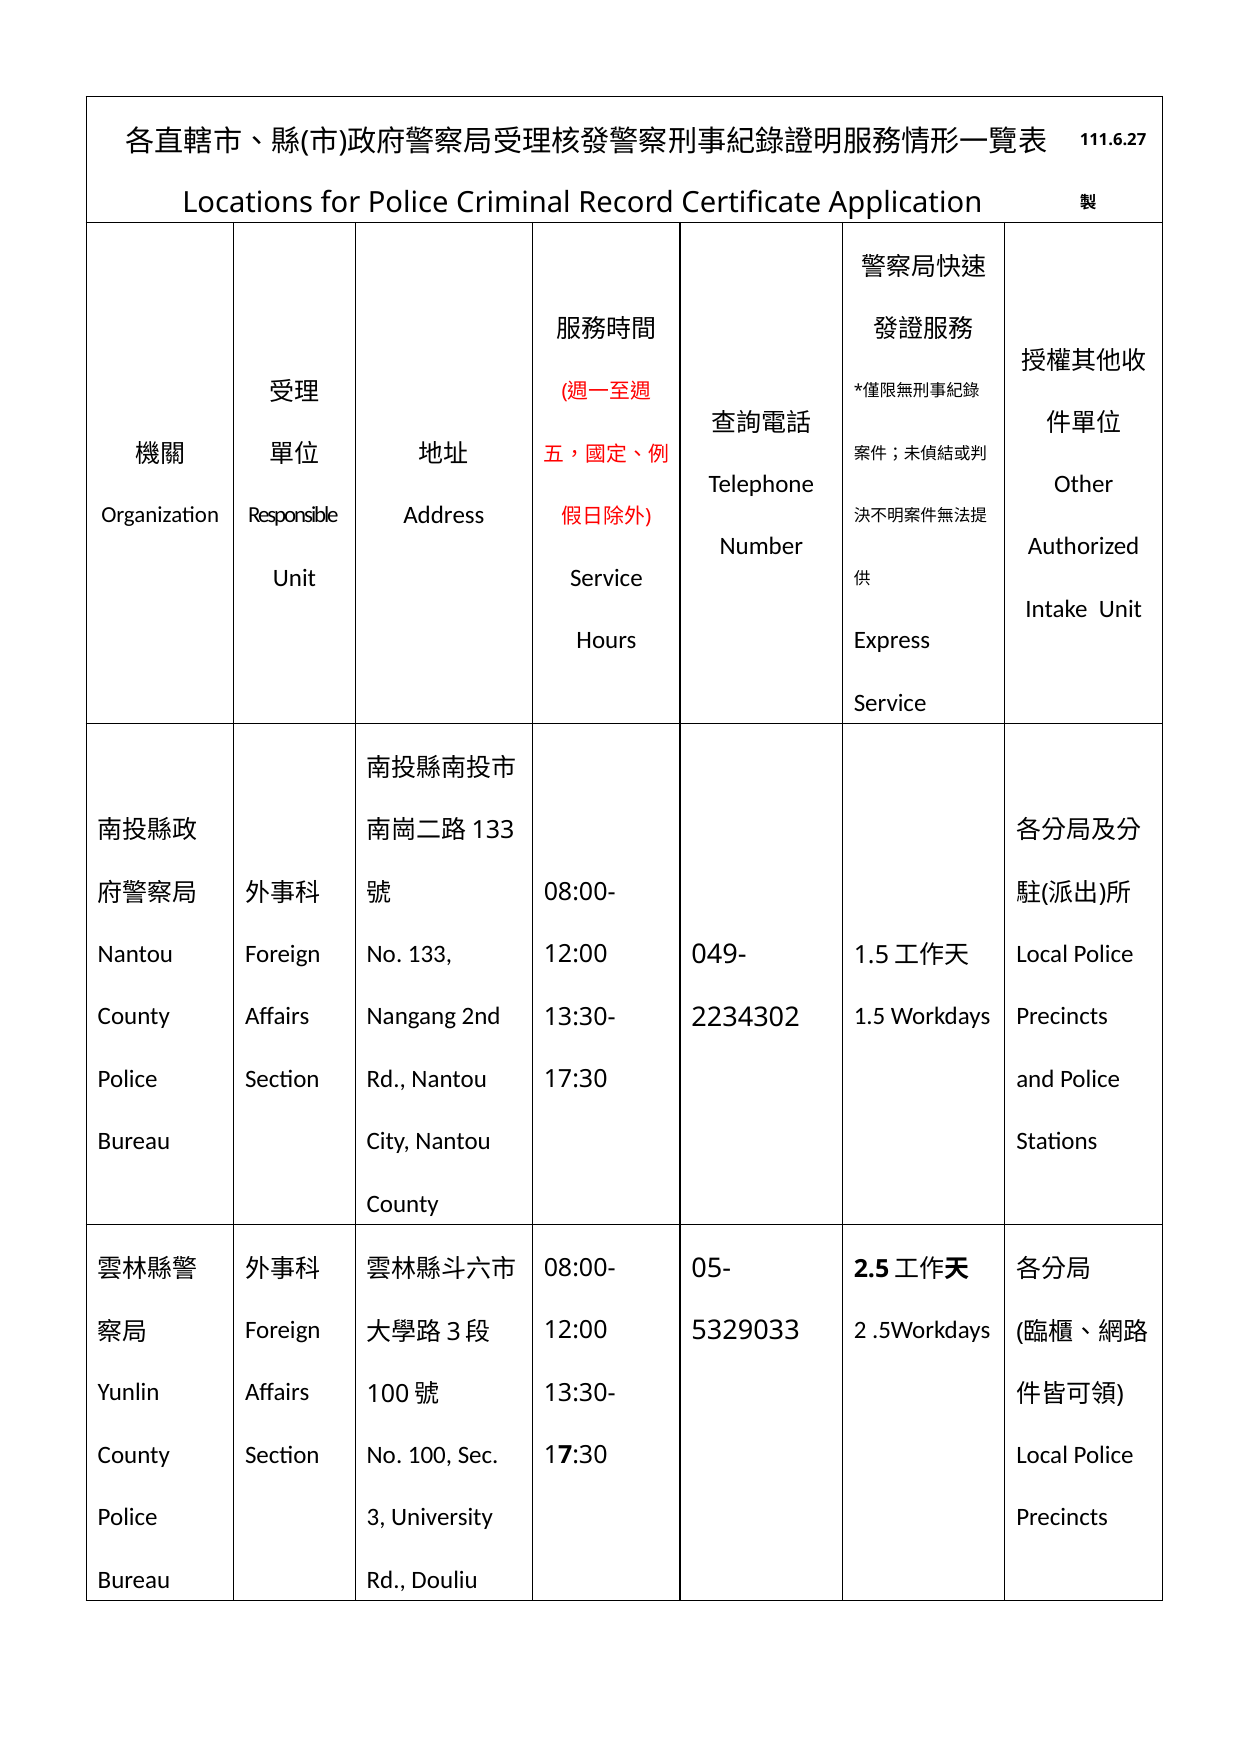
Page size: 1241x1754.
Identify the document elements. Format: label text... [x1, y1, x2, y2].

table_cell 南投縣政府警察局 Nantou County Police Bureau [87, 724, 233, 1224]
table_cell 機關 Organization [87, 223, 233, 723]
table_cell 08:00-12:00 13:30-17:30 [533, 1225, 679, 1600]
table_cell 地址 Address [356, 223, 532, 723]
table_cell 外事科 Foreign Affairs Section [234, 1225, 355, 1600]
table_cell 1.5工作天 1.5 Workdays [843, 724, 1004, 1224]
table_cell 南投縣南投市南崗二路133號 No. 133, Nangang 2nd Rd., Nantou City, Nantou County [356, 724, 532, 1224]
table_cell 雲林縣斗六市大學路3段100號 No. 100, Sec. 3, University Rd., Douliu [356, 1225, 532, 1600]
table_cell 服務時間 (週一至週五，國定、例假日除外) Service Hours [533, 223, 679, 723]
table_cell 雲林縣警察局 Yunlin County Police Bureau [87, 1225, 233, 1600]
table_cell 2.5工作天 2 .5Workdays [843, 1225, 1004, 1600]
table_cell 05-5329033 [681, 1225, 842, 1600]
table_cell 外事科 Foreign Affairs Section [234, 724, 355, 1224]
table_cell 警察局快速發證服務 *僅限無刑事紀錄案件；未偵結或判決不明案件無法提供 Express Service [843, 223, 1004, 723]
table_cell 各分局 (臨櫃、網路件皆可領) Local Police Precincts [1005, 1225, 1162, 1600]
table_cell 查詢電話 Telephone Number [681, 223, 842, 723]
table_cell 授權其他收件單位 Other Authorized Intake Unit [1005, 223, 1162, 723]
table_cell 08:00-12:00 13:30-17:30 [533, 724, 679, 1224]
table_header 111.6.27製 [1079, 97, 1162, 222]
table_cell 049-2234302 [681, 724, 842, 1224]
table_cell 各分局及分駐(派出)所 Local Police Precincts and Police Stations [1005, 724, 1162, 1224]
table_cell 受理 單位 Responsible Unit [234, 223, 355, 723]
table_header 各直轄市、縣(市)政府警察局受理核發警察刑事紀錄證明服務情形一覽表 Locations for Police Criminal Record Certificate Application [87, 97, 1078, 222]
